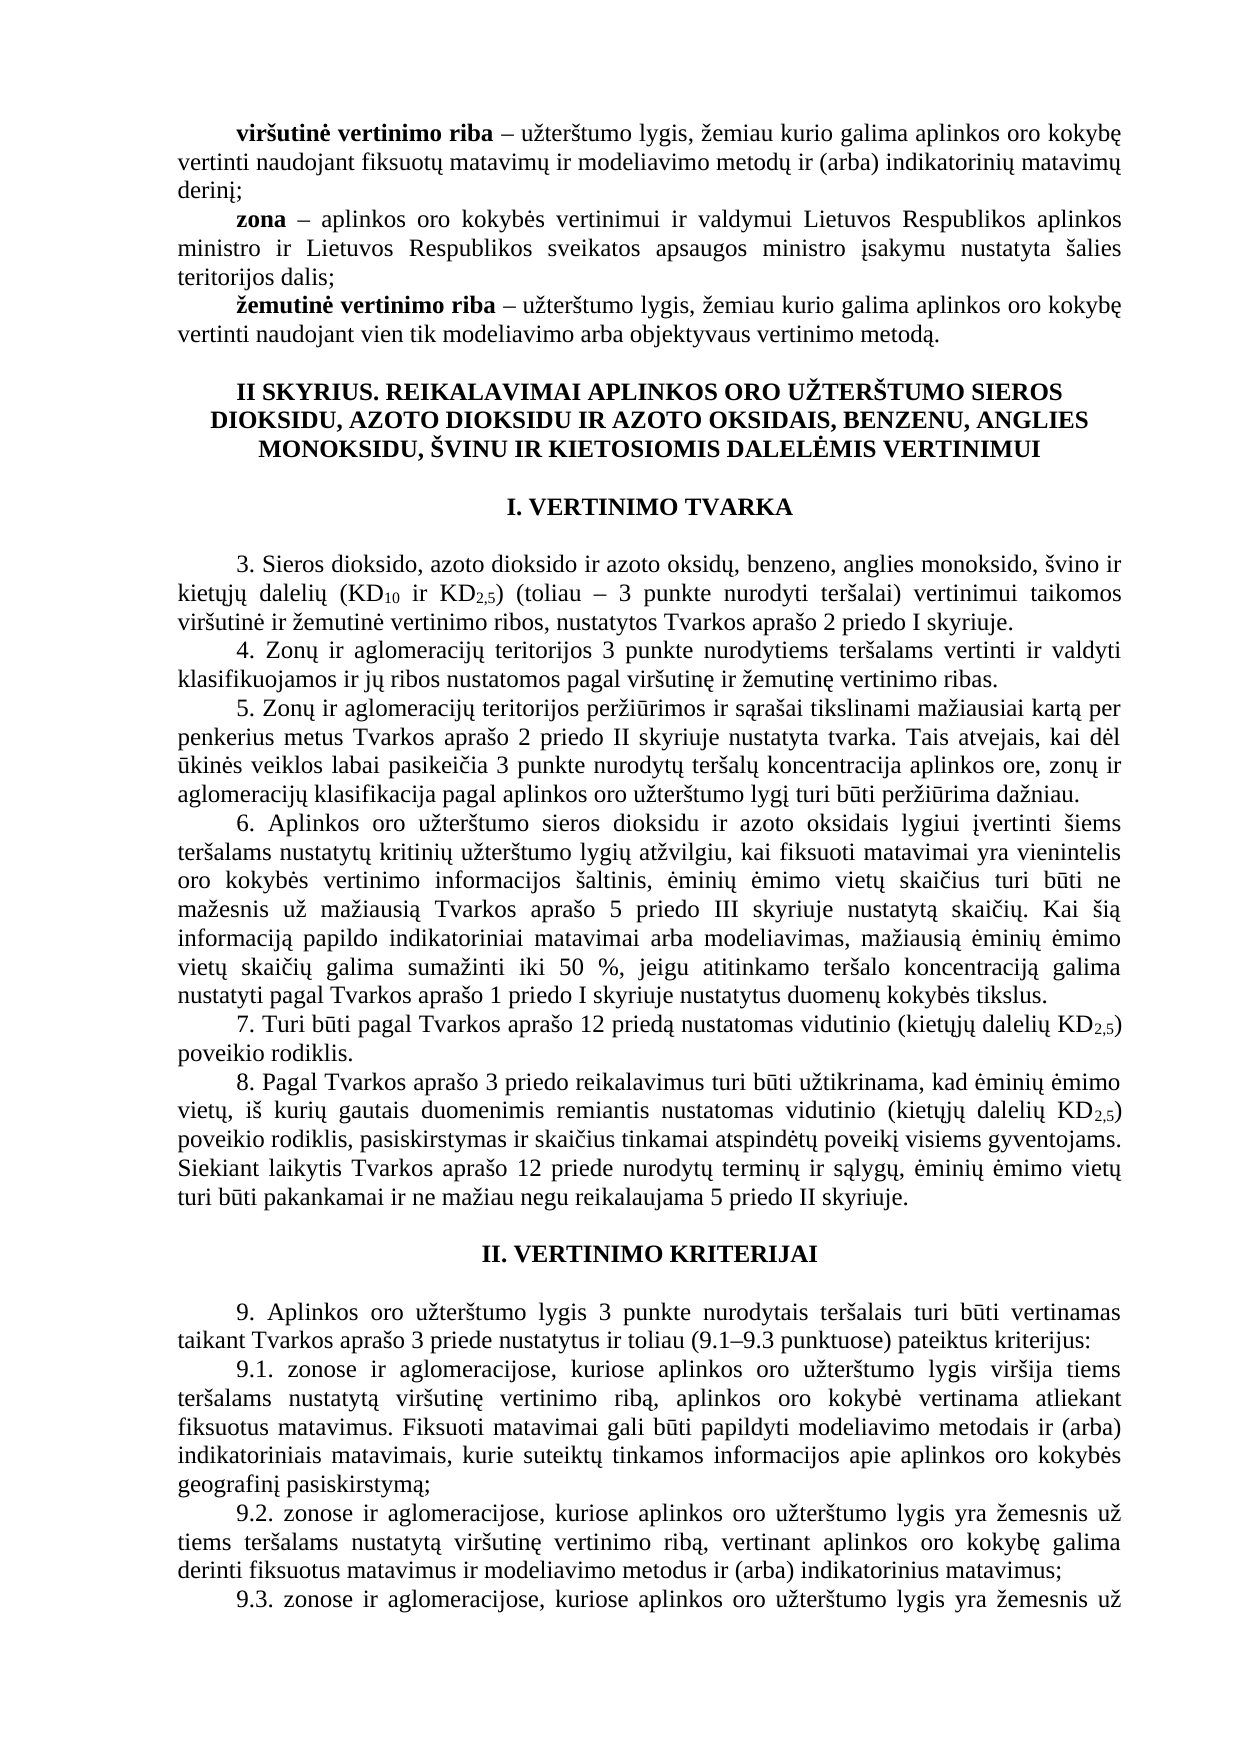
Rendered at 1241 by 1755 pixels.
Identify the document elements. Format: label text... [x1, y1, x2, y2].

text viršutinė vertinimo riba – užterštumo lygis, žemiau kurio galima aplinkos oro kokybę vertinti naudojant fiksuotų matavimų ir modeliavimo metodų ir (arba) indikatorinių matavimų derinį; [177, 118, 1122, 204]
text 5. Zonų ir aglomeracijų teritorijos peržiūrimos ir sąrašai tikslinami mažiausiai kartą per penkerius metus Tvarkos aprašo 2 priedo II skyriuje nustatyta tvarka. Tais atvejais, kai dėl ūkinės veiklos labai pasikeičia 3 punkte nurodytų teršalų koncentracija aplinkos ore, zonų ir aglomeracijų klasifikacija pagal aplinkos oro užterštumo lygį turi būti peržiūrima dažniau. [177, 693, 1122, 808]
text 9.3. zonose ir aglomeracijose, kuriose aplinkos oro užterštumo lygis yra žemesnis už [177, 1584, 1122, 1613]
text II SKYRIUS. REIKALAVIMAI APLINKOS ORO UŽTERŠTUMO SIEROS DIOKSIDU, AZOTO DIOKSIDU IR AZOTO OKSIDAIS, BENZENU, ANGLIES MONOKSIDU, ŠVINU IR KIETOSIOMIS DALELĖMIS VERTINIMUI [177, 377, 1122, 463]
text 9.2. zonose ir aglomeracijose, kuriose aplinkos oro užterštumo lygis yra žemesnis už tiems teršalams nustatytą viršutinę vertinimo ribą, vertinant aplinkos oro kokybę galima derinti fiksuotus matavimus ir modeliavimo metodus ir (arba) indikatorinius matavimus; [177, 1498, 1122, 1584]
text 3. Sieros dioksido, azoto dioksido ir azoto oksidų, benzeno, anglies monoksido, švino ir kietųjų dalelių (KD10 ir KD2,5) (toliau – 3 punkte nurodyti teršalai) vertinimui taikomos viršutinė ir žemutinė vertinimo ribos, nustatytos Tvarkos aprašo 2 priedo I skyriuje. [177, 549, 1122, 636]
text zona – aplinkos oro kokybės vertinimui ir valdymui Lietuvos Respublikos aplinkos ministro ir Lietuvos Respublikos sveikatos apsaugos ministro įsakymu nustatyta šalies teritorijos dalis; [177, 204, 1122, 291]
text 4. Zonų ir aglomeracijų teritorijos 3 punkte nurodytiems teršalams vertinti ir valdyti klasifikuojamos ir jų ribos nustatomos pagal viršutinę ir žemutinę vertinimo ribas. [177, 636, 1122, 693]
text 8. Pagal Tvarkos aprašo 3 priedo reikalavimus turi būti užtikrinama, kad ėminių ėmimo vietų, iš kurių gautais duomenimis remiantis nustatomas vidutinio (kietųjų dalelių KD2,5) poveikio rodiklis, pasiskirstymas ir skaičius tinkamai atspindėtų poveikį visiems gyventojams. Siekiant laikytis Tvarkos aprašo 12 priede nurodytų terminų ir sąlygų, ėminių ėmimo vietų turi būti pakankamai ir ne mažiau negu reikalaujama 5 priedo II skyriuje. [177, 1067, 1122, 1211]
text 7. Turi būti pagal Tvarkos aprašo 12 priedą nustatomas vidutinio (kietųjų dalelių KD2,5) poveikio rodiklis. [177, 1009, 1122, 1067]
text 9. Aplinkos oro užterštumo lygis 3 punkte nurodytais teršalais turi būti vertinamas taikant Tvarkos aprašo 3 priede nustatytus ir toliau (9.1–9.3 punktuose) pateiktus kriterijus: [177, 1297, 1122, 1354]
text žemutinė vertinimo riba – užterštumo lygis, žemiau kurio galima aplinkos oro kokybę vertinti naudojant vien tik modeliavimo arba objektyvaus vertinimo metodą. [177, 291, 1122, 348]
text 6. Aplinkos oro užterštumo sieros dioksidu ir azoto oksidais lygiui įvertinti šiems teršalams nustatytų kritinių užterštumo lygių atžvilgiu, kai fiksuoti matavimai yra vienintelis oro kokybės vertinimo informacijos šaltinis, ėminių ėmimo vietų skaičius turi būti ne mažesnis už mažiausią Tvarkos aprašo 5 priedo III skyriuje nustatytą skaičių. Kai šią informaciją papildo indikatoriniai matavimai arba modeliavimas, mažiausią ėminių ėmimo vietų skaičių galima sumažinti iki 50 %, jeigu atitinkamo teršalo koncentraciją galima nustatyti pagal Tvarkos aprašo 1 priedo I skyriuje nustatytus duomenų kokybės tikslus. [177, 808, 1122, 1009]
text 9.1. zonose ir aglomeracijose, kuriose aplinkos oro užterštumo lygis viršija tiems teršalams nustatytą viršutinę vertinimo ribą, aplinkos oro kokybė vertinama atliekant fiksuotus matavimus. Fiksuoti matavimai gali būti papildyti modeliavimo metodais ir (arba) indikatoriniais matavimais, kurie suteiktų tinkamos informacijos apie aplinkos oro kokybės geografinį pasiskirstymą; [177, 1354, 1122, 1498]
text I. VERTINIMO TVARKA [177, 492, 1122, 521]
text II. VERTINIMO KRITERIJAI [177, 1239, 1122, 1268]
